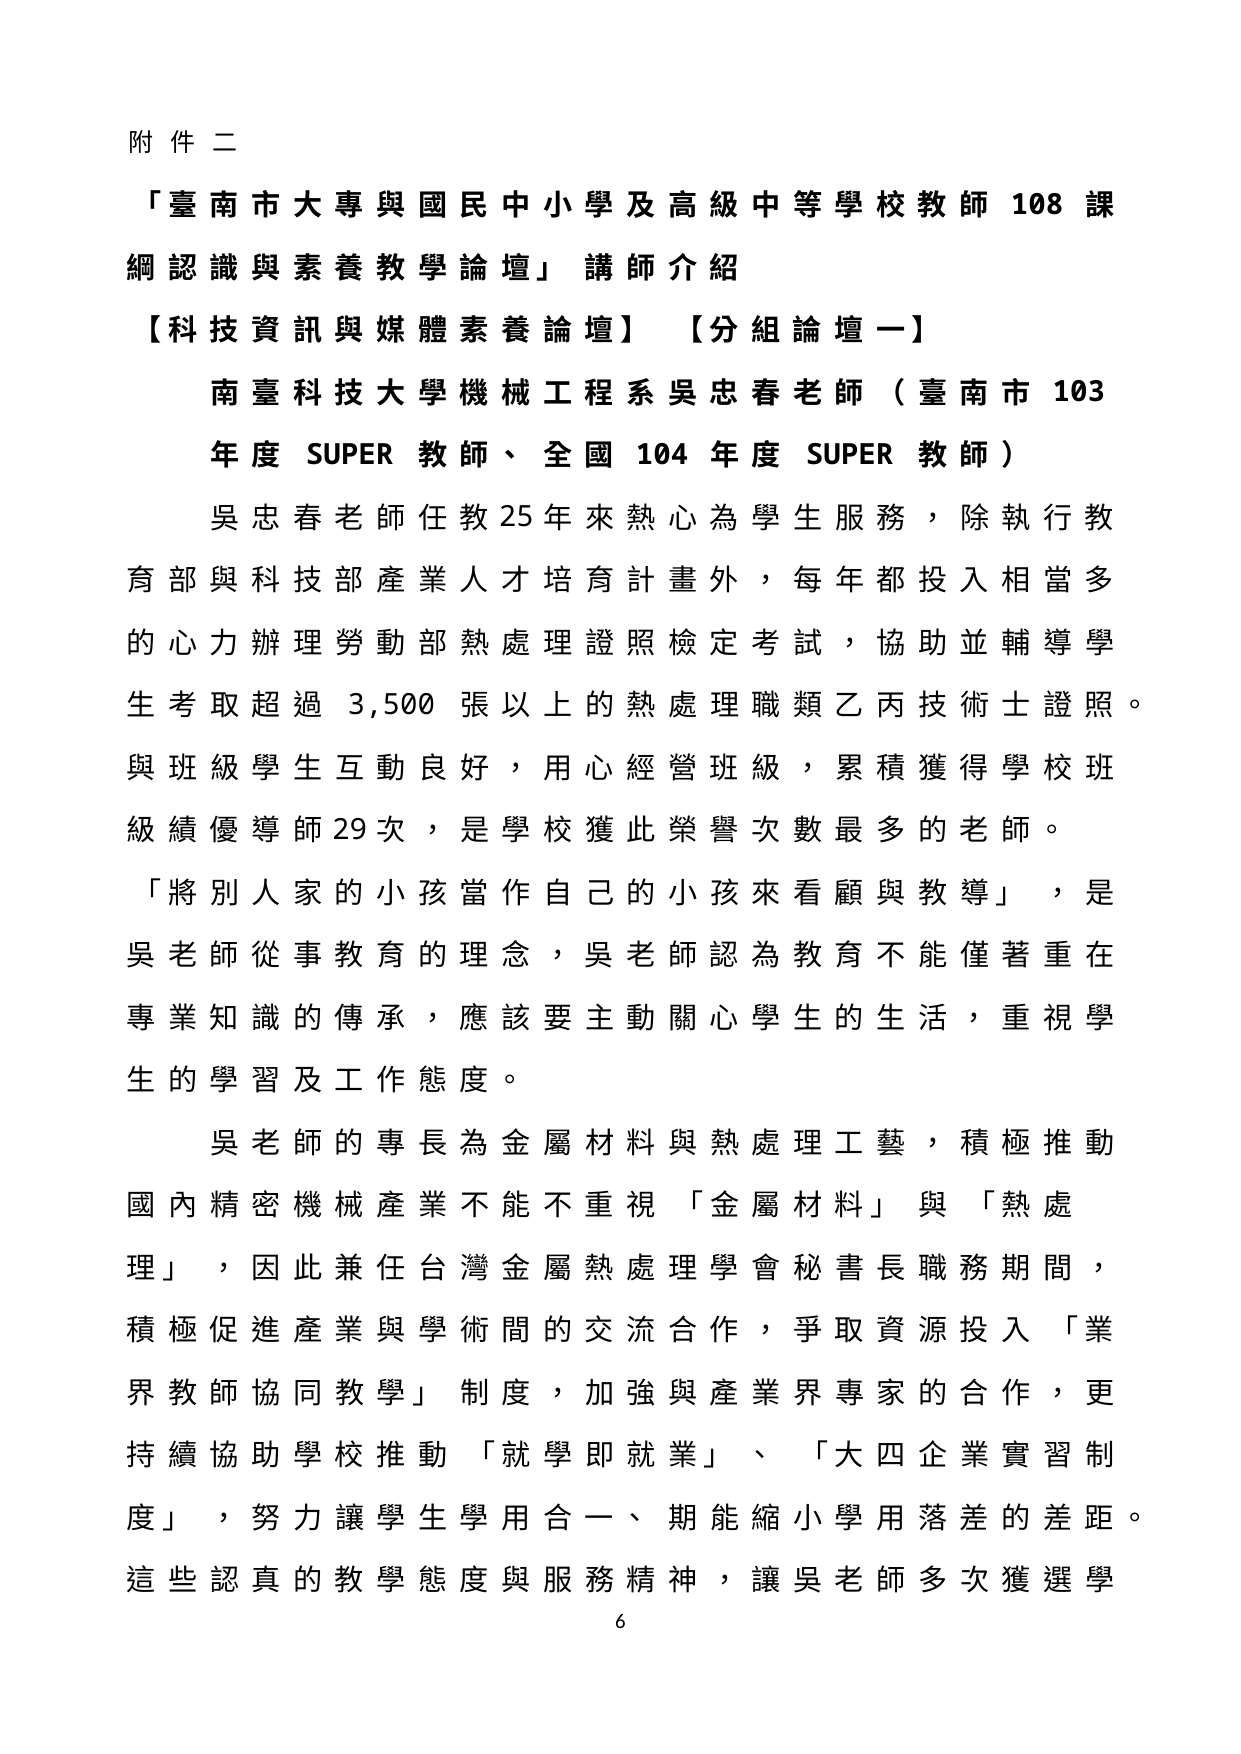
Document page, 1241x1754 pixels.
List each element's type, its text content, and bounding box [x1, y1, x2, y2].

text 附件二 [120, 99, 1120, 161]
text 「臺南市大專與國民中小學及高級中等學校教師108課綱認識與素養教學論壇」講師介紹 [120, 161, 1120, 286]
text 【科技資訊與媒體素養論壇】【分組論壇一】 [120, 286, 1120, 349]
text 吳老師的專長為金屬材料與熱處理工藝，積極推動國內精密機械產業不能不重視「金屬材料」與「熱處理」，因此兼任台灣金屬熱處理學會秘書長職務期間，積極促進產業與學術間的交流合作，爭取資源投入「業界教師協同教學」制度，加強與產業界專家的合作，更持續協助學校推動「就學即就業」、「大四企業實習制度」，努力讓學生學用合一、期能縮小學用落差的差距。這些認真的教學態度與服務精神，讓吳老師多次獲選學校「教學特優獎」與「服務特優獎」等殊榮，能同時獲頒這兩種類型不同獎項的老師，其實是不常見的。這就是吳忠春老師獨特的地方。 [120, 1099, 1120, 1599]
text 南臺科技大學機械工程系吳忠春老師（臺南市103年度SUPER教師、全國104年度SUPER教師） [173, 349, 1120, 474]
text 吳忠春老師任教25年來熱心為學生服務，除執行教育部與科技部產業人才培育計畫外，每年都投入相當多的心力辦理勞動部熱處理證照檢定考試，協助並輔導學生考取超過3,500張以上的熱處理職類乙丙技術士證照。與班級學生互動良好，用心經營班級，累積獲得學校班級績優導師29次，是學校獲此榮譽次數最多的老師。「將別人家的小孩當作自己的小孩來看顧與教導」，是吳老師從事教育的理念，吳老師認為教育不能僅著重在專業知識的傳承，應該要主動關心學生的生活，重視學生的學習及工作態度。 [120, 474, 1120, 1099]
